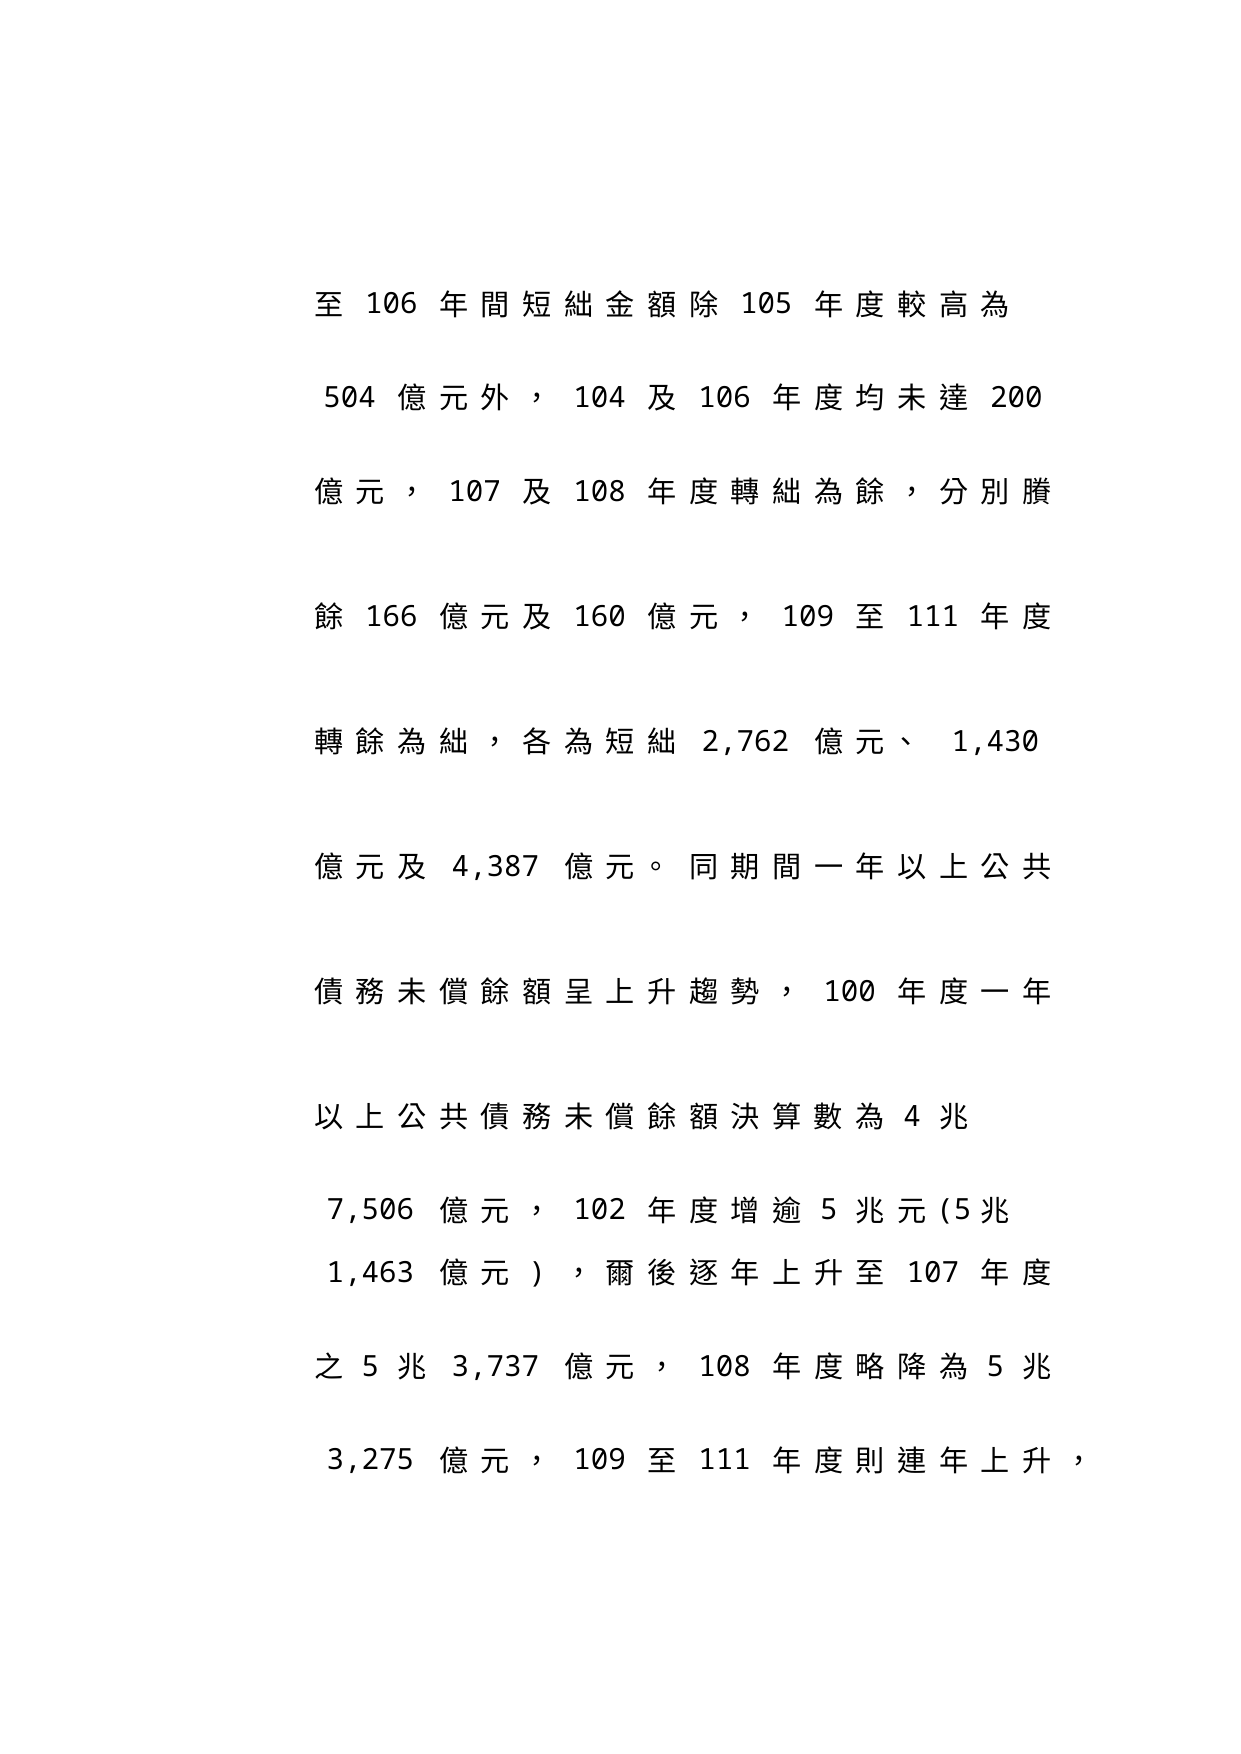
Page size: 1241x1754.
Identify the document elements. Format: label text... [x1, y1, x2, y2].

text (三)彙整100至111年度中央政府財政收支及餘絀情形(詳表2-3-1)，中央政府總預(決)算於105年度以前為短絀，惟特別預(決)算則均為短絀，兩者合計近10餘年來僅107及108年度產生賸餘，其餘年度均為短絀，100及101年度短絀各為2,355億元及2,287億元，102及103年度短絀金額下降為1,300億元左右，104至106年間短絀金額除105年度較高為504億元外，104及106年度均未達200億元，107及108年度轉絀為餘，分別賸餘166億元及160億元，109至111年度轉餘為絀，各為短絀2,762億元、1,430億元及4,387億元。同期間一年以上公共債務未償餘額呈上升趨勢，100年度一年以上公共債務未償餘額決算數為4兆7,506億元，102年度增逾5兆元(5兆1,463億元)，爾後逐年上升至107年度之5兆3,737億元，108年度略降為5兆3,275億元，109至111年度則連年上升，109及110年度決算數分別為5兆5,367億元及5兆7,097億元，111年度預算數則為6兆3,994億元。 [242, 229, 1058, 1479]
